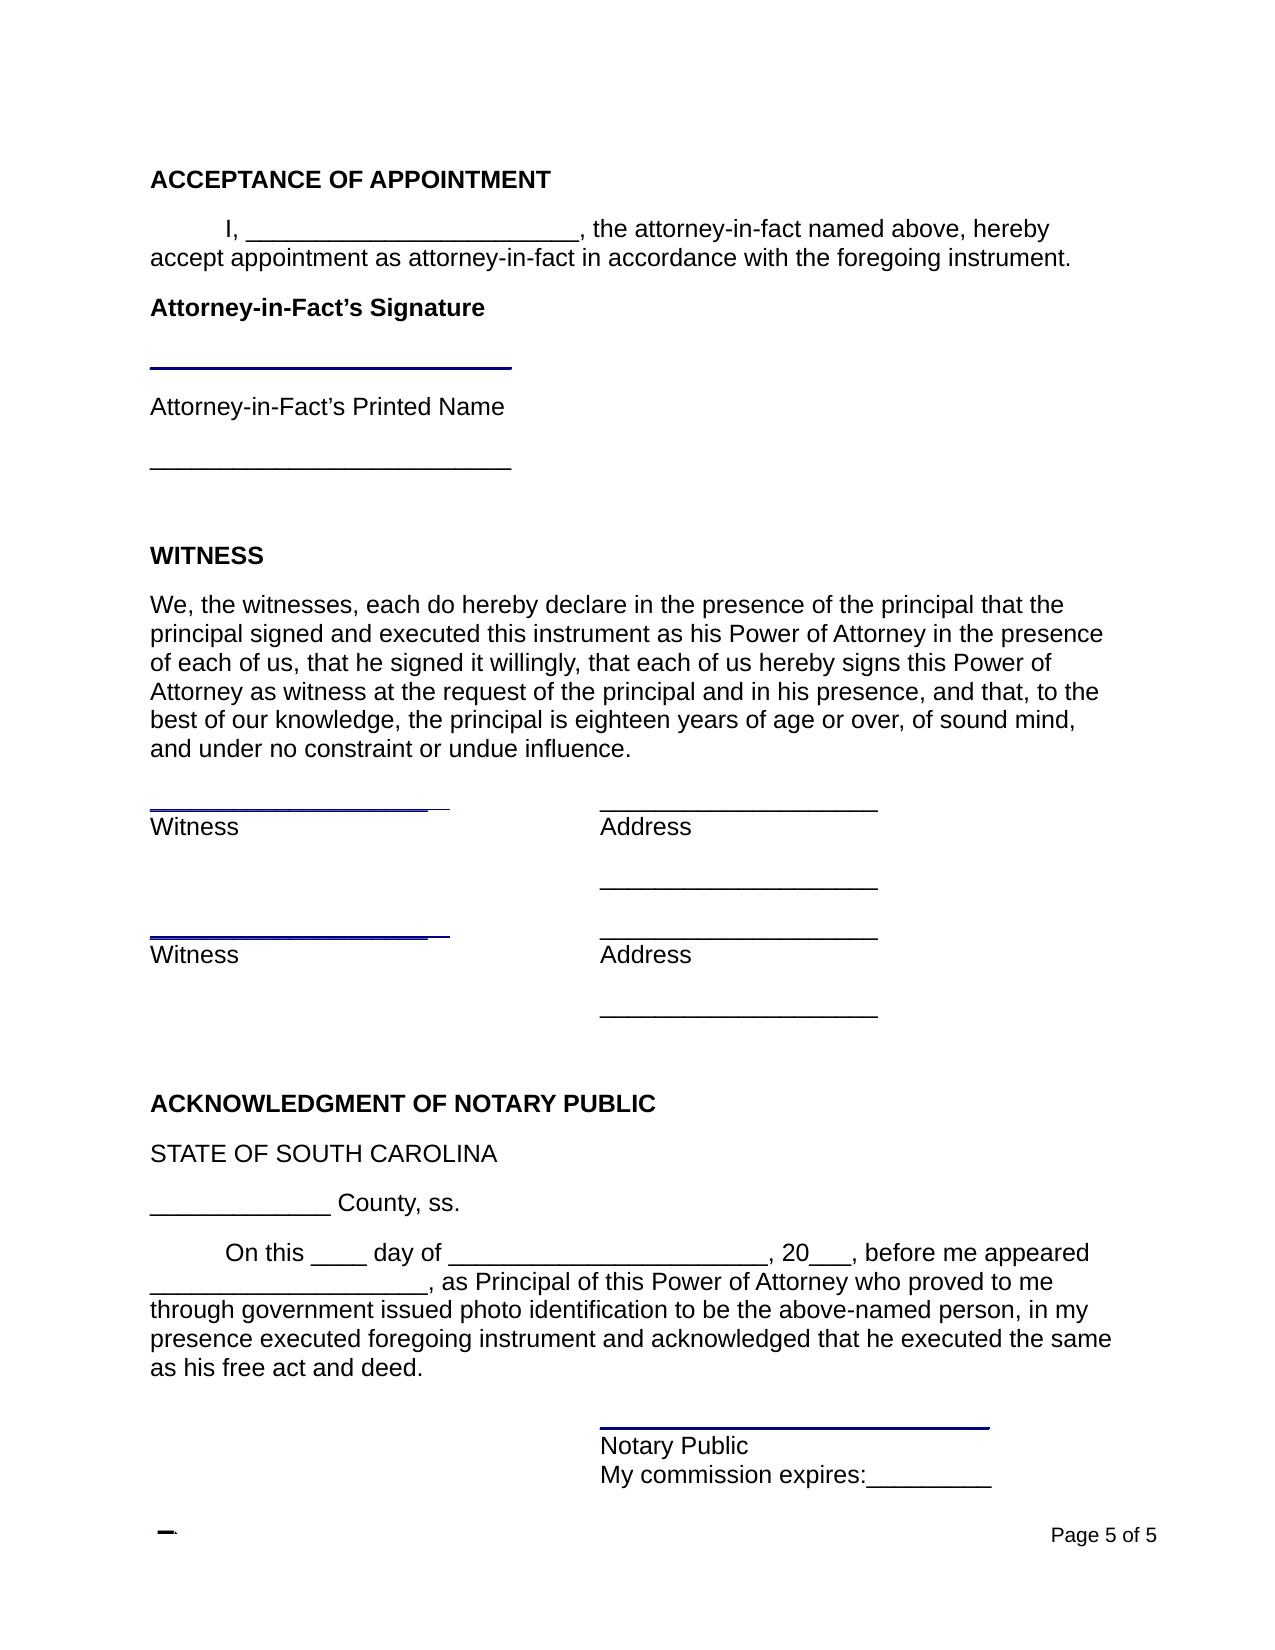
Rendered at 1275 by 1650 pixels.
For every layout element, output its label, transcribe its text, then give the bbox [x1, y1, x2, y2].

text __________________________ [150, 441, 1125, 470]
text STATE OF SOUTH CAROLINA [150, 1138, 1125, 1167]
text ____________________ [150, 862, 1125, 891]
text I, ________________________, the attorney-in-fact named above, hereby accept appointment as attorney-in-fact in accordance with the foregoing instrument. [150, 214, 1125, 272]
text ____________________ [150, 990, 1125, 1018]
text __________________________ [150, 342, 1125, 371]
text On this ____ day of _______________________, 20___, before me appeared ____________________, as Principal of this Power of Attorney who proved to me through government issued photo identification to be the above-named person, in my presence executed foregoing instrument and acknowledged that he executed the same as his free act and deed. [150, 1238, 1125, 1381]
text ACCEPTANCE OF APPOINTMENT [150, 165, 1125, 193]
text Attorney-in-Fact’s Printed Name [150, 392, 1125, 421]
text WITNESS [150, 541, 1125, 569]
text ____________________ ____________________ Witness Address [150, 911, 1125, 969]
text ACKNOWLEDGMENT OF NOTARY PUBLIC [150, 1089, 1125, 1118]
text ____________________________ Notary Public My commission expires:_________ [150, 1402, 1125, 1488]
text Attorney-in-Fact’s Signature [150, 293, 1125, 321]
text _____________ County, ss. [150, 1188, 1125, 1217]
text ____________________ ____________________ Witness Address [150, 783, 1125, 841]
text We, the witnesses, each do hereby declare in the presence of the principal that the principal signed and executed this instrument as his Power of Attorney in the presence of each of us, that he signed it willingly, that each of us hereby signs this Power of Attorney as witness at the request of the principal and in his presence, and that, to the best of our knowledge, the principal is eighteen years of age or over, of sound mind, and under no constraint or undue influence. [150, 590, 1125, 763]
